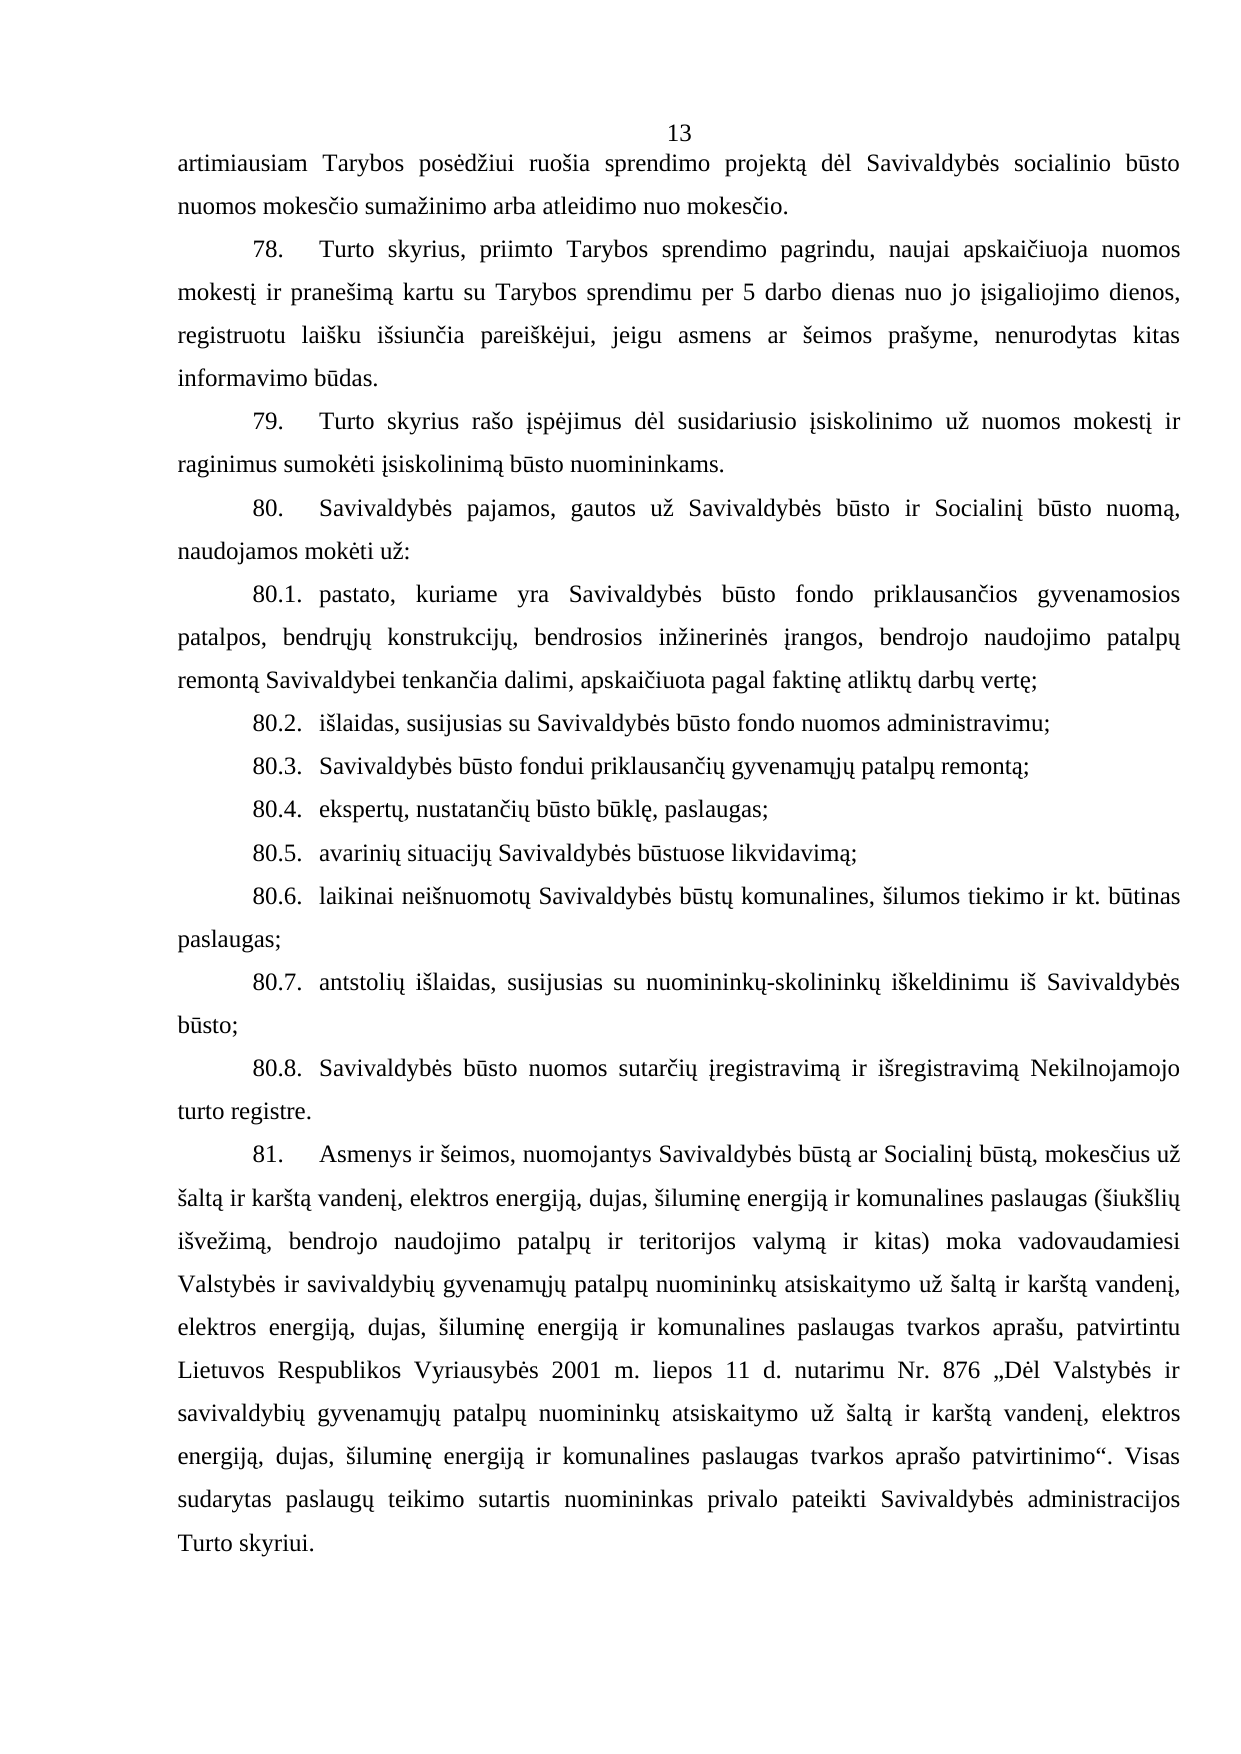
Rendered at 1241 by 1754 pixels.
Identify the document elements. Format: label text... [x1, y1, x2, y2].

text 80.5. avarinių situacijų Savivaldybės būstuose likvidavimą; [177, 838, 1181, 866]
text 80.1. pastato, kuriame yra Savivaldybės būsto fondo priklausančios gyvenamosios patalpos, bendrųjų konstrukcijų, bendrosios inžinerinės įrangos, bendrojo naudojimo patalpų remontą Savivaldybei tenkančia dalimi, apskaičiuota pagal faktinę atliktų darbų vertę; [177, 579, 1181, 694]
text 80.8. Savivaldybės būsto nuomos sutarčių įregistravimą ir išregistravimą Nekilnojamojo turto registre. [177, 1053, 1181, 1125]
text 78. Turto skyrius, priimto Tarybos sprendimo pagrindu, naujai apskaičiuoja nuomos mokestį ir pranešimą kartu su Tarybos sprendimu per 5 darbo dienas nuo jo įsigaliojimo dienos, registruotu laišku išsiunčia pareiškėjui, jeigu asmens ar šeimos prašyme, nenurodytas kitas informavimo būdas. [177, 234, 1181, 392]
text 80.6. laikinai neišnuomotų Savivaldybės būstų komunalines, šilumos tiekimo ir kt. būtinas paslaugas; [177, 881, 1181, 953]
text 80.3. Savivaldybės būsto fondui priklausančių gyvenamųjų patalpų remontą; [177, 751, 1181, 780]
text 80.4. ekspertų, nustatančių būsto būklę, paslaugas; [177, 794, 1181, 823]
text 80.2. išlaidas, susijusias su Savivaldybės būsto fondo nuomos administravimu; [177, 708, 1181, 737]
text 80.7. antstolių išlaidas, susijusias su nuomininkų-skolininkų iškeldinimu iš Savivaldybės būsto; [177, 967, 1181, 1039]
text 80. Savivaldybės pajamos, gautos už Savivaldybės būsto ir Socialinį būsto nuomą, naudojamos mokėti už: [177, 493, 1181, 564]
text 81. Asmenys ir šeimos, nuomojantys Savivaldybės būstą ar Socialinį būstą, mokesčius už šaltą ir karštą vandenį, elektros energiją, dujas, šiluminę energiją ir komunalines paslaugas (šiukšlių išvežimą, bendrojo naudojimo patalpų ir teritorijos valymą ir kitas) moka vadovaudamiesi Valstybės ir savivaldybių gyvenamųjų patalpų nuomininkų atsiskaitymo už šaltą ir karštą vandenį, elektros energiją, dujas, šiluminę energiją ir komunalines paslaugas tvarkos aprašu, patvirtintu Lietuvos Respublikos Vyriausybės 2001 m. liepos 11 d. nutarimu Nr. 876 „Dėl Valstybės ir savivaldybių gyvenamųjų patalpų nuomininkų atsiskaitymo už šaltą ir karštą vandenį, elektros energiją, dujas, šiluminę energiją ir komunalines paslaugas tvarkos aprašo patvirtinimo“. Visas sudarytas paslaugų teikimo sutartis nuomininkas privalo pateikti Savivaldybės administracijos Turto skyriui. [177, 1139, 1181, 1556]
text 79. Turto skyrius rašo įspėjimus dėl susidariusio įsiskolinimo už nuomos mokestį ir raginimus sumokėti įsiskolinimą būsto nuomininkams. [177, 406, 1181, 478]
text artimiausiam Tarybos posėdžiui ruošia sprendimo projektą dėl Savivaldybės socialinio būsto nuomos mokesčio sumažinimo arba atleidimo nuo mokesčio. [177, 148, 1181, 219]
